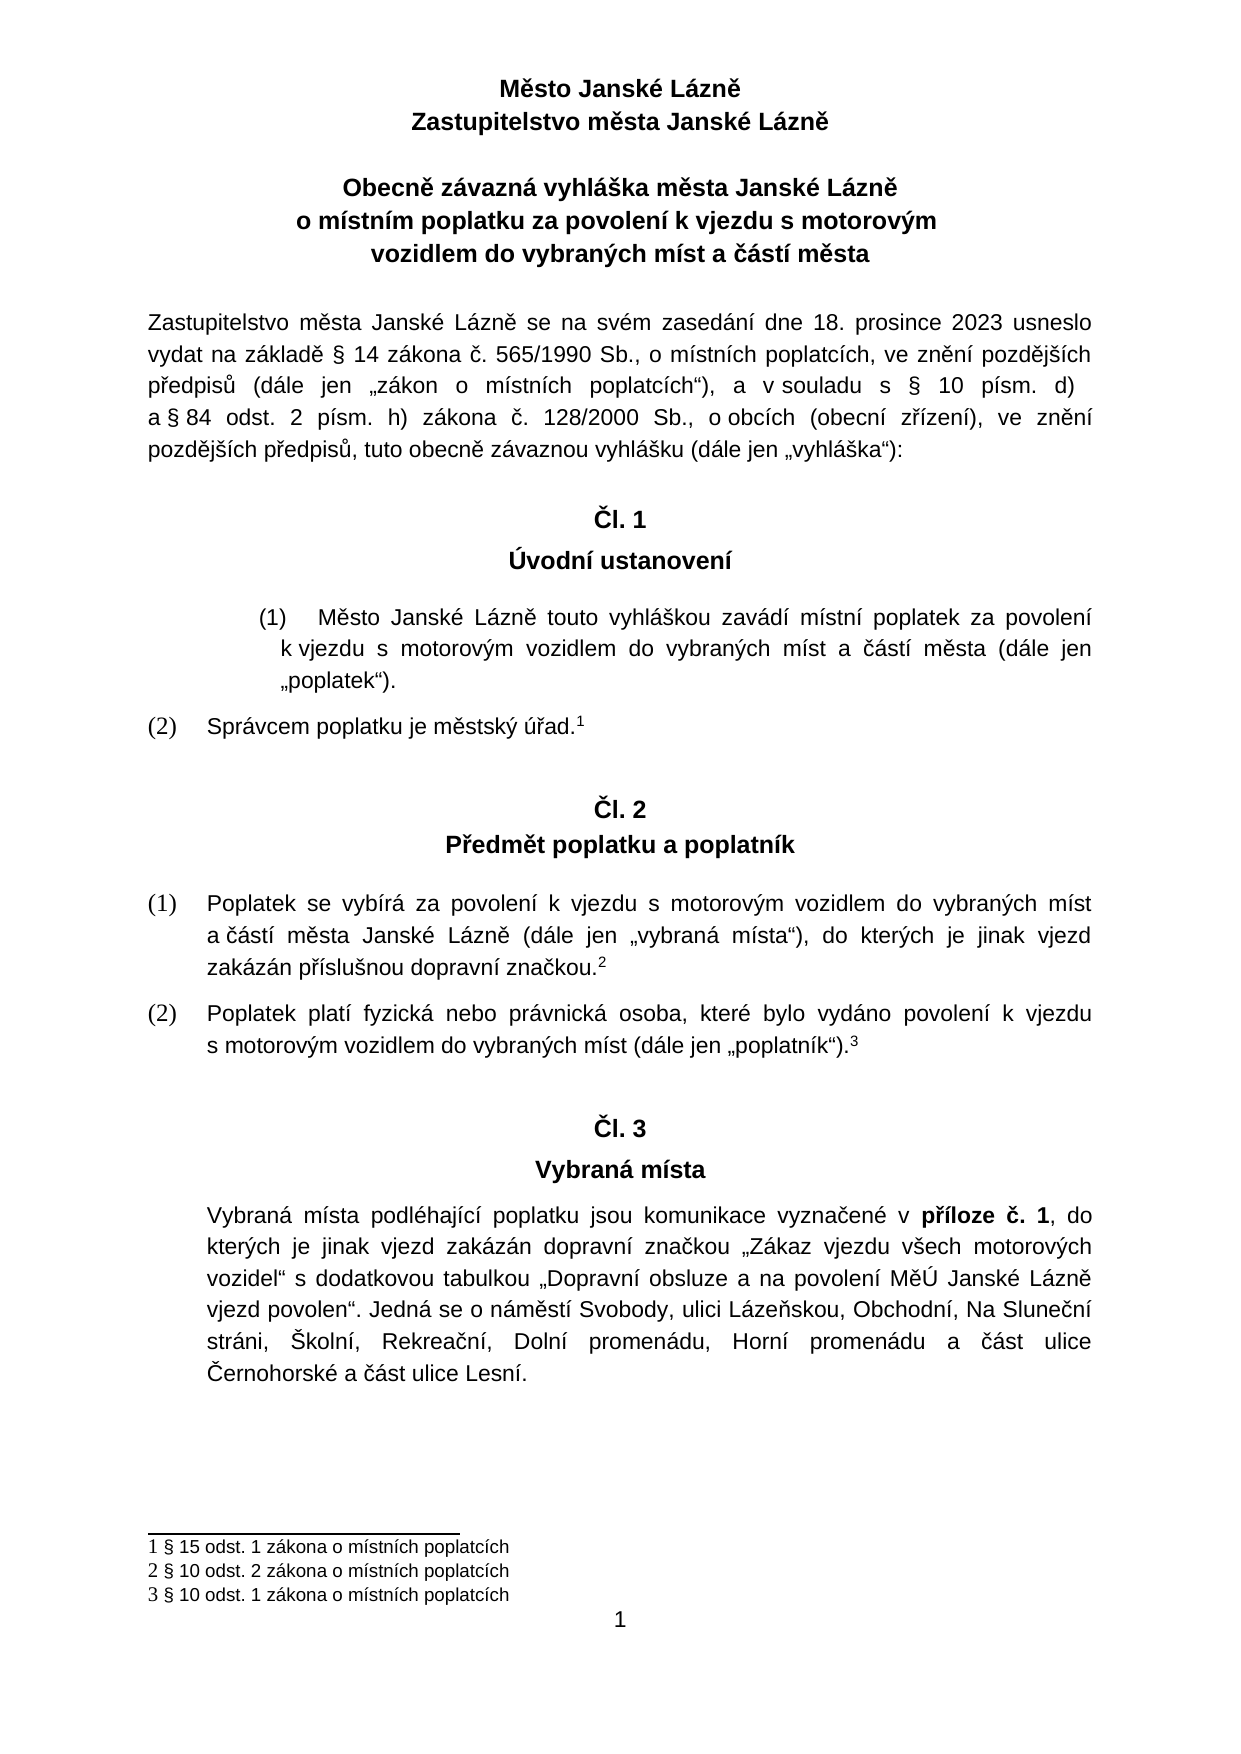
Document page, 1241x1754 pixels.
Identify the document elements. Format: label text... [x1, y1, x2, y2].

text Předmět poplatku a poplatník [148, 831, 1093, 859]
list Město Janské Lázně touto vyhláškou zavádí místní poplatek za povolení k vjezdu s motorovým vozidlem do vybraných míst a částí města (dále jen „poplatek“). [221, 604, 1093, 693]
text Zastupitelstvo města Janské Lázně [148, 107, 1093, 136]
list Poplatek platí fyzická nebo právnická osoba, které bylo vydáno povolení k vjezdu s motorovým vozidlem do vybraných míst (dále jen „poplatník“). [148, 998, 1093, 1058]
text Obecně závazná vyhláška města Janské Lázně [148, 173, 1093, 202]
text Čl. 1 [148, 505, 1093, 533]
list § 15 odst. 1 zákona o místních poplatcích [148, 1534, 1093, 1558]
text Úvodní ustanovení [148, 546, 1093, 575]
list § 10 odst. 2 zákona o místních poplatcích [148, 1558, 1093, 1582]
text Město Janské Lázně [148, 74, 1093, 102]
text Vybraná místa podléhající poplatku jsou komunikace vyznačené v příloze č. 1, do kterých je jinak vjezd zakázán dopravní značkou „Zákaz vjezdu všech motorových vozidel“ s dodatkovou tabulkou „Dopravní obsluze a na povolení MěÚ Janské Lázně vjezd povolen“. Jedná se o náměstí Svobody, ulici Lázeňskou, Obchodní, Na Sluneční stráni, Školní, Rekreační, Dolní promenádu, Horní promenádu a část ulice Černohorské a část ulice Lesní. [207, 1202, 1093, 1386]
text Čl. 2 [148, 796, 1093, 824]
list Poplatek se vybírá za povolení k vjezdu s motorovým vozidlem do vybraných míst a částí města Janské Lázně (dále jen „vybraná místa“), do kterých je jinak vjezd zakázán příslušnou dopravní značkou. [148, 888, 1093, 980]
list § 10 odst. 1 zákona o místních poplatcích [148, 1582, 1093, 1606]
list Správcem poplatku je městský úřad. [148, 711, 1093, 740]
text Vybraná místa [148, 1155, 1093, 1183]
text Čl. 3 [148, 1113, 1093, 1142]
text Zastupitelstvo města Janské Lázně se na svém zasedání dne 18. prosince 2023 usneslo vydat na základě § 14 zákona č. 565/1990 Sb., o místních poplatcích, ve znění pozdějších předpisů (dále jen „zákon o místních poplatcích“), a v souladu s § 10 písm. d) a § 84 odst. 2 písm. h) zákona č. 128/2000 Sb., o obcích (obecní zřízení), ve znění pozdějších předpisů, tuto obecně závaznou vyhlášku (dále jen „vyhláška“): [148, 309, 1093, 462]
text o místním poplatku za povolení k vjezdu s motorovým vozidlem do vybraných míst a částí města [148, 206, 1093, 268]
